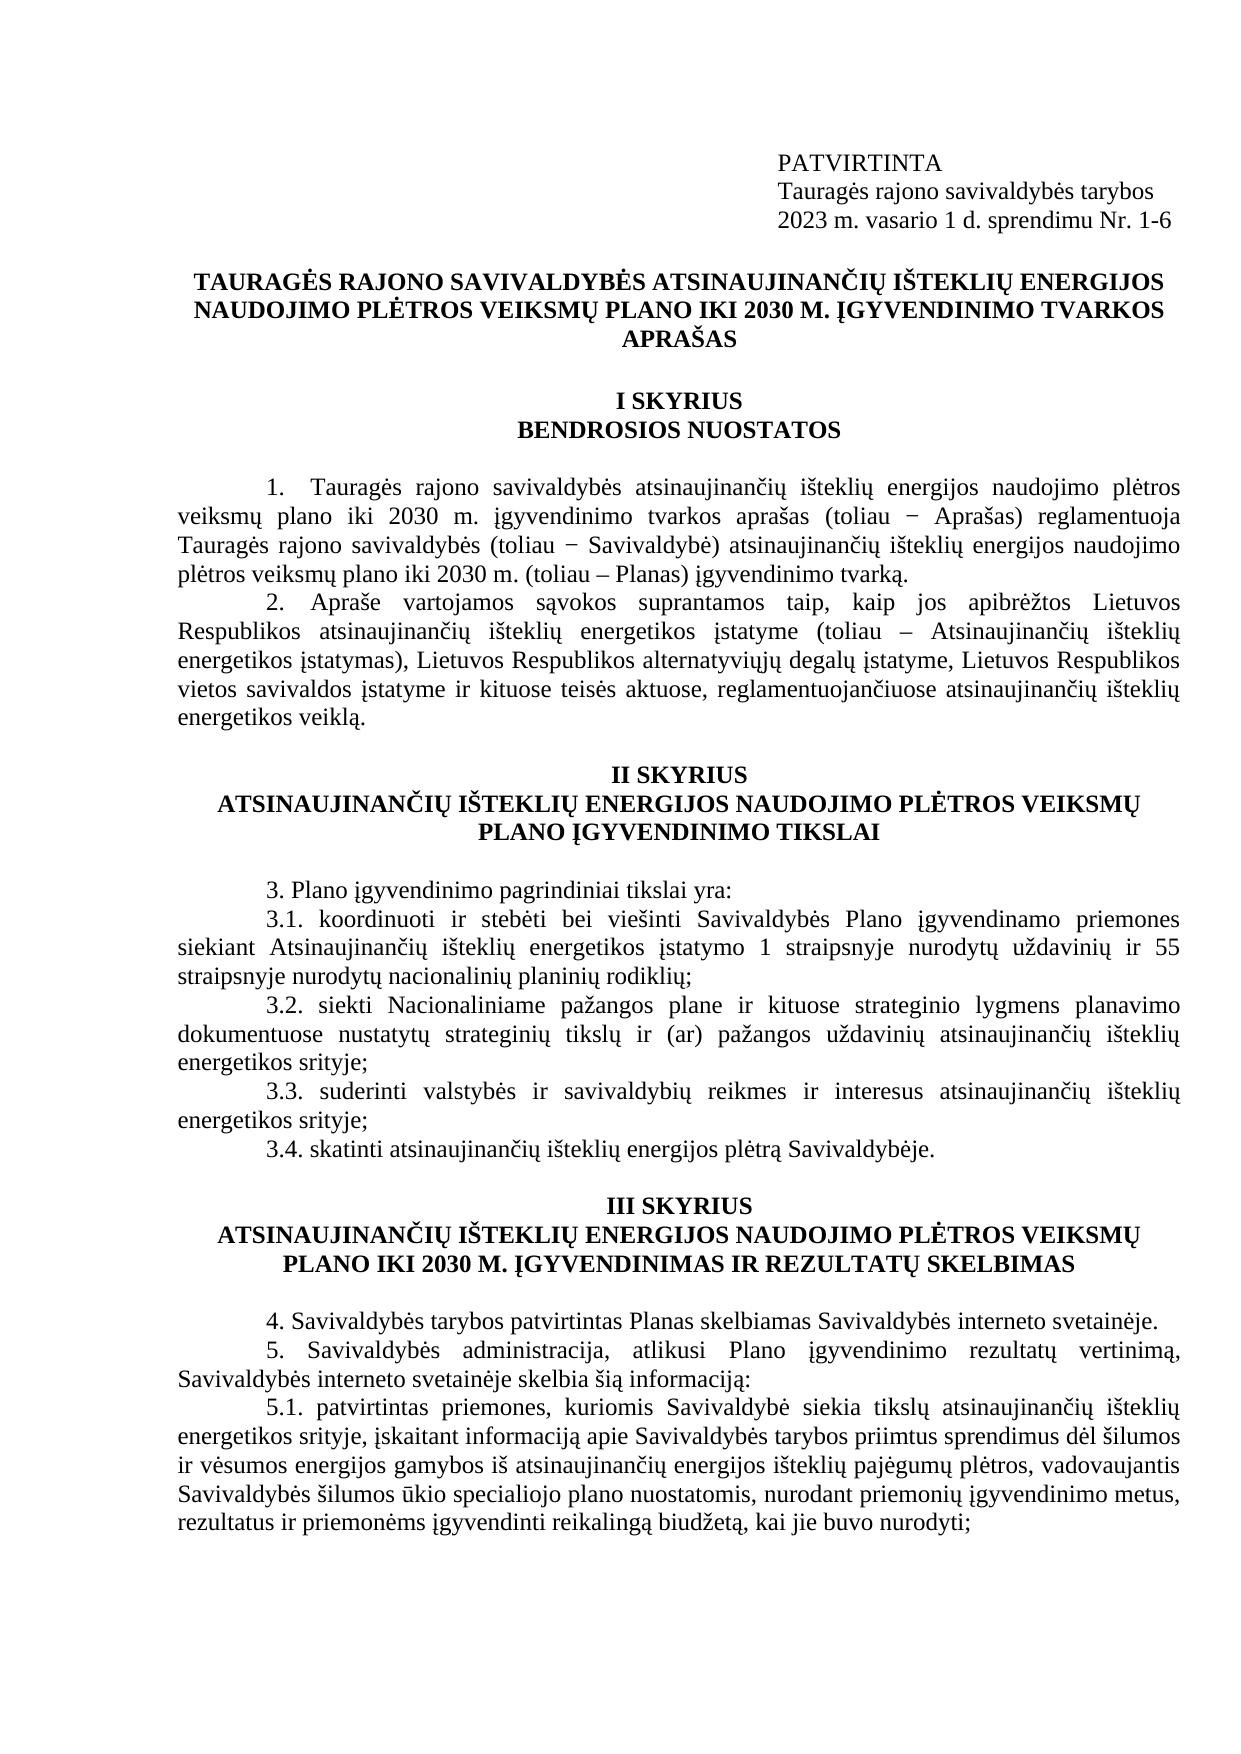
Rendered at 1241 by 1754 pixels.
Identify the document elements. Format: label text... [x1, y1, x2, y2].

text 2023 m. vasario 1 d. sprendimu Nr. 1-6 [702, 205, 1181, 234]
text III SKYRIUS [177, 1191, 1181, 1220]
text 3. Plano įgyvendinimo pagrindiniai tikslai yra: [177, 875, 1181, 904]
text ATSINAUJINANČIŲ IŠTEKLIŲ ENERGIJOS NAUDOJIMO PLĖTROS VEIKSMŲ PLANO ĮGYVENDINIMO TIKSLAI [177, 789, 1181, 846]
text PATVIRTINTA [702, 148, 1181, 176]
text 2. Apraše vartojamos sąvokos suprantamos taip, kaip jos apibrėžtos Lietuvos Respublikos atsinaujinančių išteklių energetikos įstatyme (toliau – Atsinaujinančių išteklių energetikos įstatymas), Lietuvos Respublikos alternatyviųjų degalų įstatyme, Lietuvos Respublikos vietos savivaldos įstatyme ir kituose teisės aktuose, reglamentuojančiuose atsinaujinančių išteklių energetikos veiklą. [177, 587, 1181, 731]
text BENDROSIOS NUOSTATOS [177, 415, 1181, 444]
text 4. Savivaldybės tarybos patvirtintas Planas skelbiamas Savivaldybės interneto svetainėje. [177, 1306, 1181, 1335]
text 3.4. skatinti atsinaujinančių išteklių energijos plėtrą Savivaldybėje. [177, 1134, 1181, 1162]
text 5.1. patvirtintas priemones, kuriomis Savivaldybė siekia tikslų atsinaujinančių išteklių energetikos srityje, įskaitant informaciją apie Savivaldybės tarybos priimtus sprendimus dėl šilumos ir vėsumos energijos gamybos iš atsinaujinančių energijos išteklių pajėgumų plėtros, vadovaujantis Savivaldybės šilumos ūkio specialiojo plano nuostatomis, nurodant priemonių įgyvendinimo metus, rezultatus ir priemonėms įgyvendinti reikalingą biudžetą, kai jie buvo nurodyti; [177, 1392, 1181, 1536]
text 1. Tauragės rajono savivaldybės atsinaujinančių išteklių energijos naudojimo plėtros veiksmų plano iki 2030 m. įgyvendinimo tvarkos aprašas (toliau − Aprašas) reglamentuoja Tauragės rajono savivaldybės (toliau − Savivaldybė) atsinaujinančių išteklių energijos naudojimo plėtros veiksmų plano iki 2030 m. (toliau – Planas) įgyvendinimo tvarką. [177, 472, 1181, 587]
text 3.1. koordinuoti ir stebėti bei viešinti Savivaldybės Plano įgyvendinamo priemones siekiant Atsinaujinančių išteklių energetikos įstatymo 1 straipsnyje nurodytų uždavinių ir 55 straipsnyje nurodytų nacionalinių planinių rodiklių; [177, 904, 1181, 990]
text Tauragės rajono savivaldybės tarybos [702, 176, 1181, 205]
text TAURAGĖS RAJONO SAVIVALDYBĖS ATSINAUJINANČIŲ IŠTEKLIŲ ENERGIJOS NAUDOJIMO PLĖTROS VEIKSMŲ PLANO IKI 2030 M. ĮGYVENDINIMO TVARKOS APRAŠAS [177, 267, 1181, 353]
text 3.3. suderinti valstybės ir savivaldybių reikmes ir interesus atsinaujinančių išteklių energetikos srityje; [177, 1076, 1181, 1134]
text II SKYRIUS [177, 760, 1181, 789]
text I SKYRIUS [177, 386, 1181, 415]
text 5. Savivaldybės administracija, atlikusi Plano įgyvendinimo rezultatų vertinimą, Savivaldybės interneto svetainėje skelbia šią informaciją: [177, 1335, 1181, 1392]
text ATSINAUJINANČIŲ IŠTEKLIŲ ENERGIJOS NAUDOJIMO PLĖTROS VEIKSMŲ PLANO IKI 2030 M. ĮGYVENDINIMAS IR REZULTATŲ SKELBIMAS [177, 1220, 1181, 1277]
text 3.2. siekti Nacionaliniame pažangos plane ir kituose strateginio lygmens planavimo dokumentuose nustatytų strateginių tikslų ir (ar) pažangos uždavinių atsinaujinančių išteklių energetikos srityje; [177, 990, 1181, 1076]
